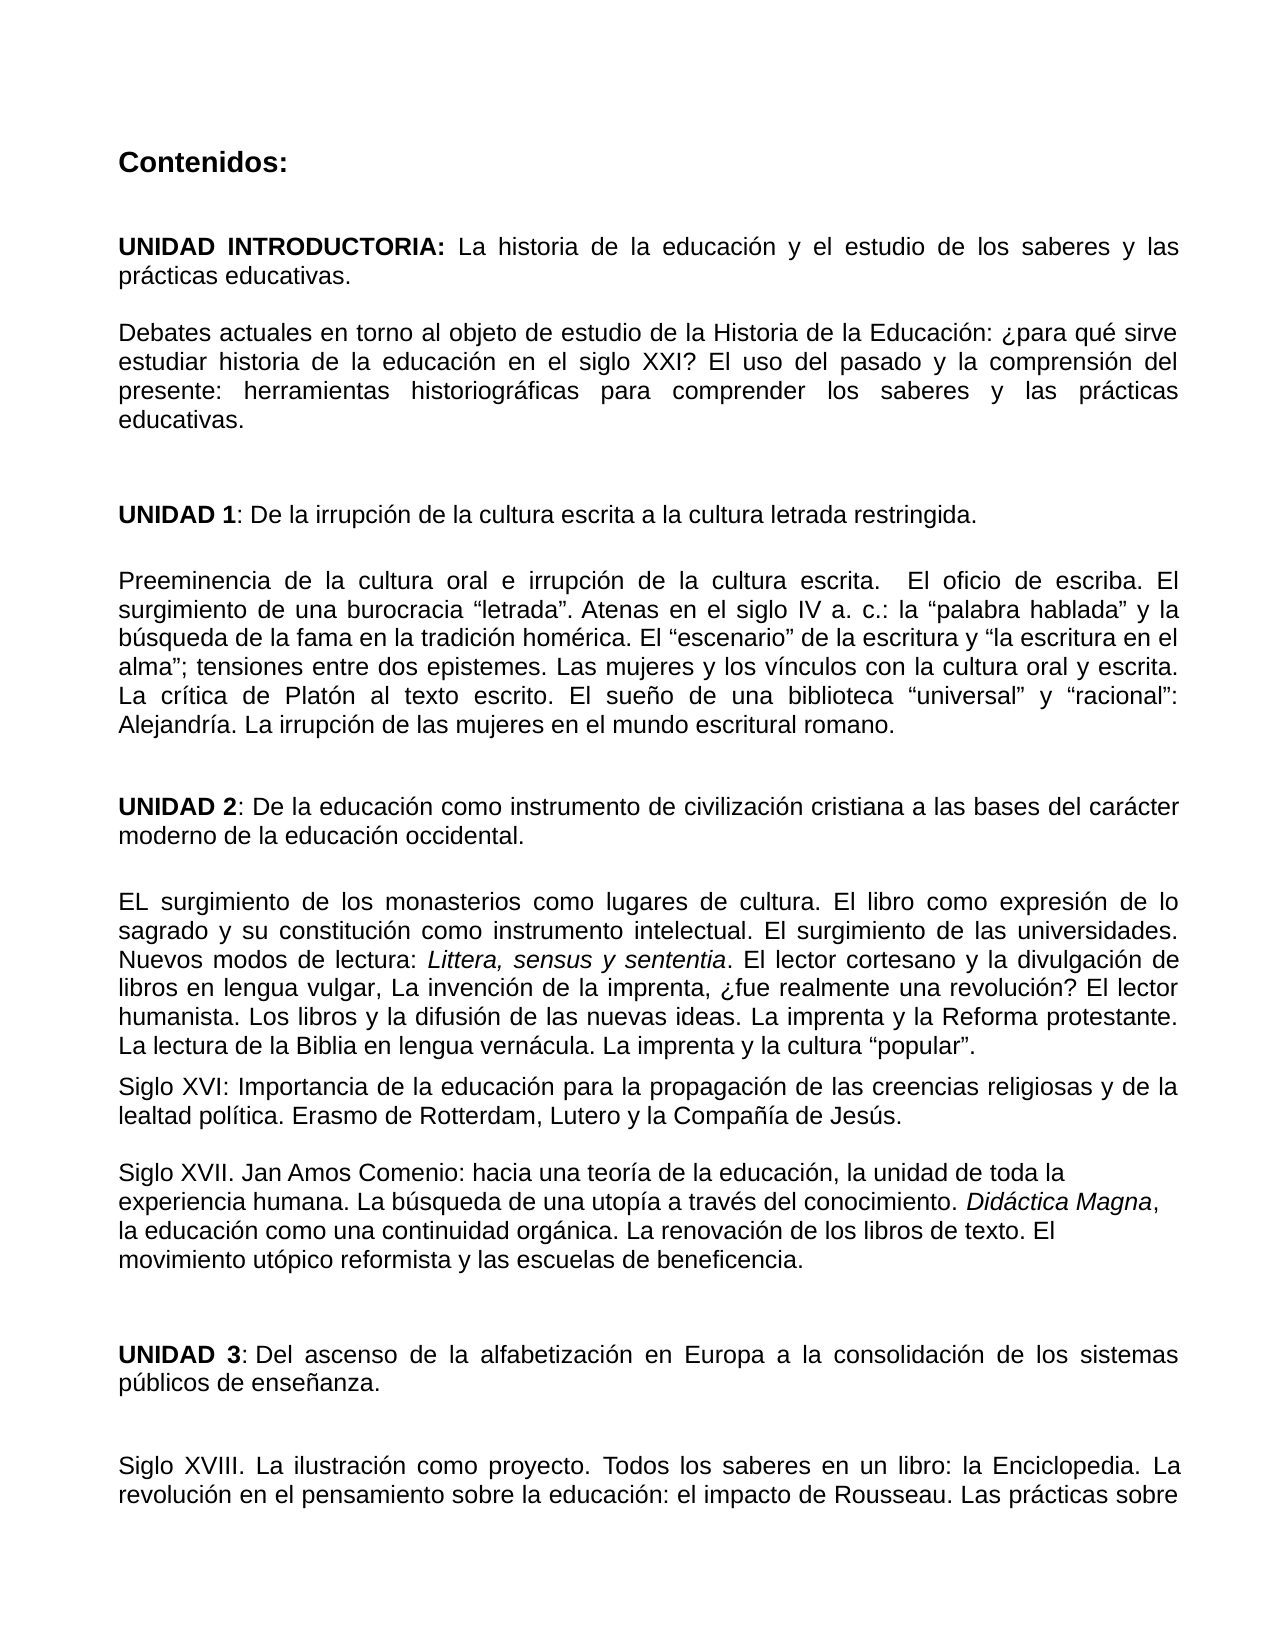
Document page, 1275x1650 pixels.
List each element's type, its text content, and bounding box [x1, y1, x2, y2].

text Siglo XVI: Importancia de la educación para la propagación de las creencias religiosas y de la lealtad política. Erasmo de Rotterdam, Lutero y la Compañía de Jesús. [118, 1072, 1181, 1129]
text Debates actuales en torno al objeto de estudio de la Historia de la Educación: ¿para qué sirve estudiar historia de la educación en el siglo XXI? El uso del pasado y la comprensión del presente: herramientas historiográficas para comprender los saberes y las prácticas educativas. [118, 318, 1181, 433]
text Preeminencia de la cultura oral e irrupción de la cultura escrita. El oficio de escriba. El surgimiento de una burocracia “letrada”. Atenas en el siglo IV a. c.: la “palabra hablada” y la búsqueda de la fama en la tradición homérica. El “escenario” de la escritura y “la escritura en el alma”; tensiones entre dos epistemes. Las mujeres y los vínculos con la cultura oral y escrita. La crítica de Platón al texto escrito. El sueño de una biblioteca “universal” y “racional”: Alejandría. La irrupción de las mujeres en el mundo escritural romano. [118, 566, 1181, 738]
text EL surgimiento de los monasterios como lugares de cultura. El libro como expresión de lo sagrado y su constitución como instrumento intelectual. El surgimiento de las universidades. Nuevos modos de lectura: Littera, sensus y sententia. El lector cortesano y la divulgación de libros en lengua vulgar, La invención de la imprenta, ¿fue realmente una revolución? El lector humanista. Los libros y la difusión de las nuevas ideas. La imprenta y la Reforma protestante. La lectura de la Biblia en lengua vernácula. La imprenta y la cultura “popular”. [118, 887, 1181, 1059]
text Contenidos: [118, 145, 1181, 178]
text Siglo XVII. Jan Amos Comenio: hacia una teoría de la educación, la unidad de toda la experiencia humana. La búsqueda de una utopía a través del conocimiento. Didáctica Magna, la educación como una continuidad orgánica. La renovación de los libros de texto. El movimiento utópico reformista y las escuelas de beneficencia. [118, 1158, 1181, 1273]
text Siglo XVIII. La ilustración como proyecto. Todos los saberes en un libro: la Enciclopedia. La revolución en el pensamiento sobre la educación: el impacto de Rousseau. Las prácticas sobre [118, 1451, 1181, 1508]
text UNIDAD 2: De la educación como instrumento de civilización cristiana a las bases del carácter moderno de la educación occidental. [118, 792, 1181, 849]
text UNIDAD 3: Del ascenso de la alfabetización en Europa a la consolidación de los sistemas públicos de enseñanza. [118, 1339, 1181, 1397]
text UNIDAD INTRODUCTORIA: La historia de la educación y el estudio de los saberes y las prácticas educativas. [118, 232, 1181, 289]
text UNIDAD 1: De la irrupción de la cultura escrita a la cultura letrada restringida. [118, 499, 1181, 528]
